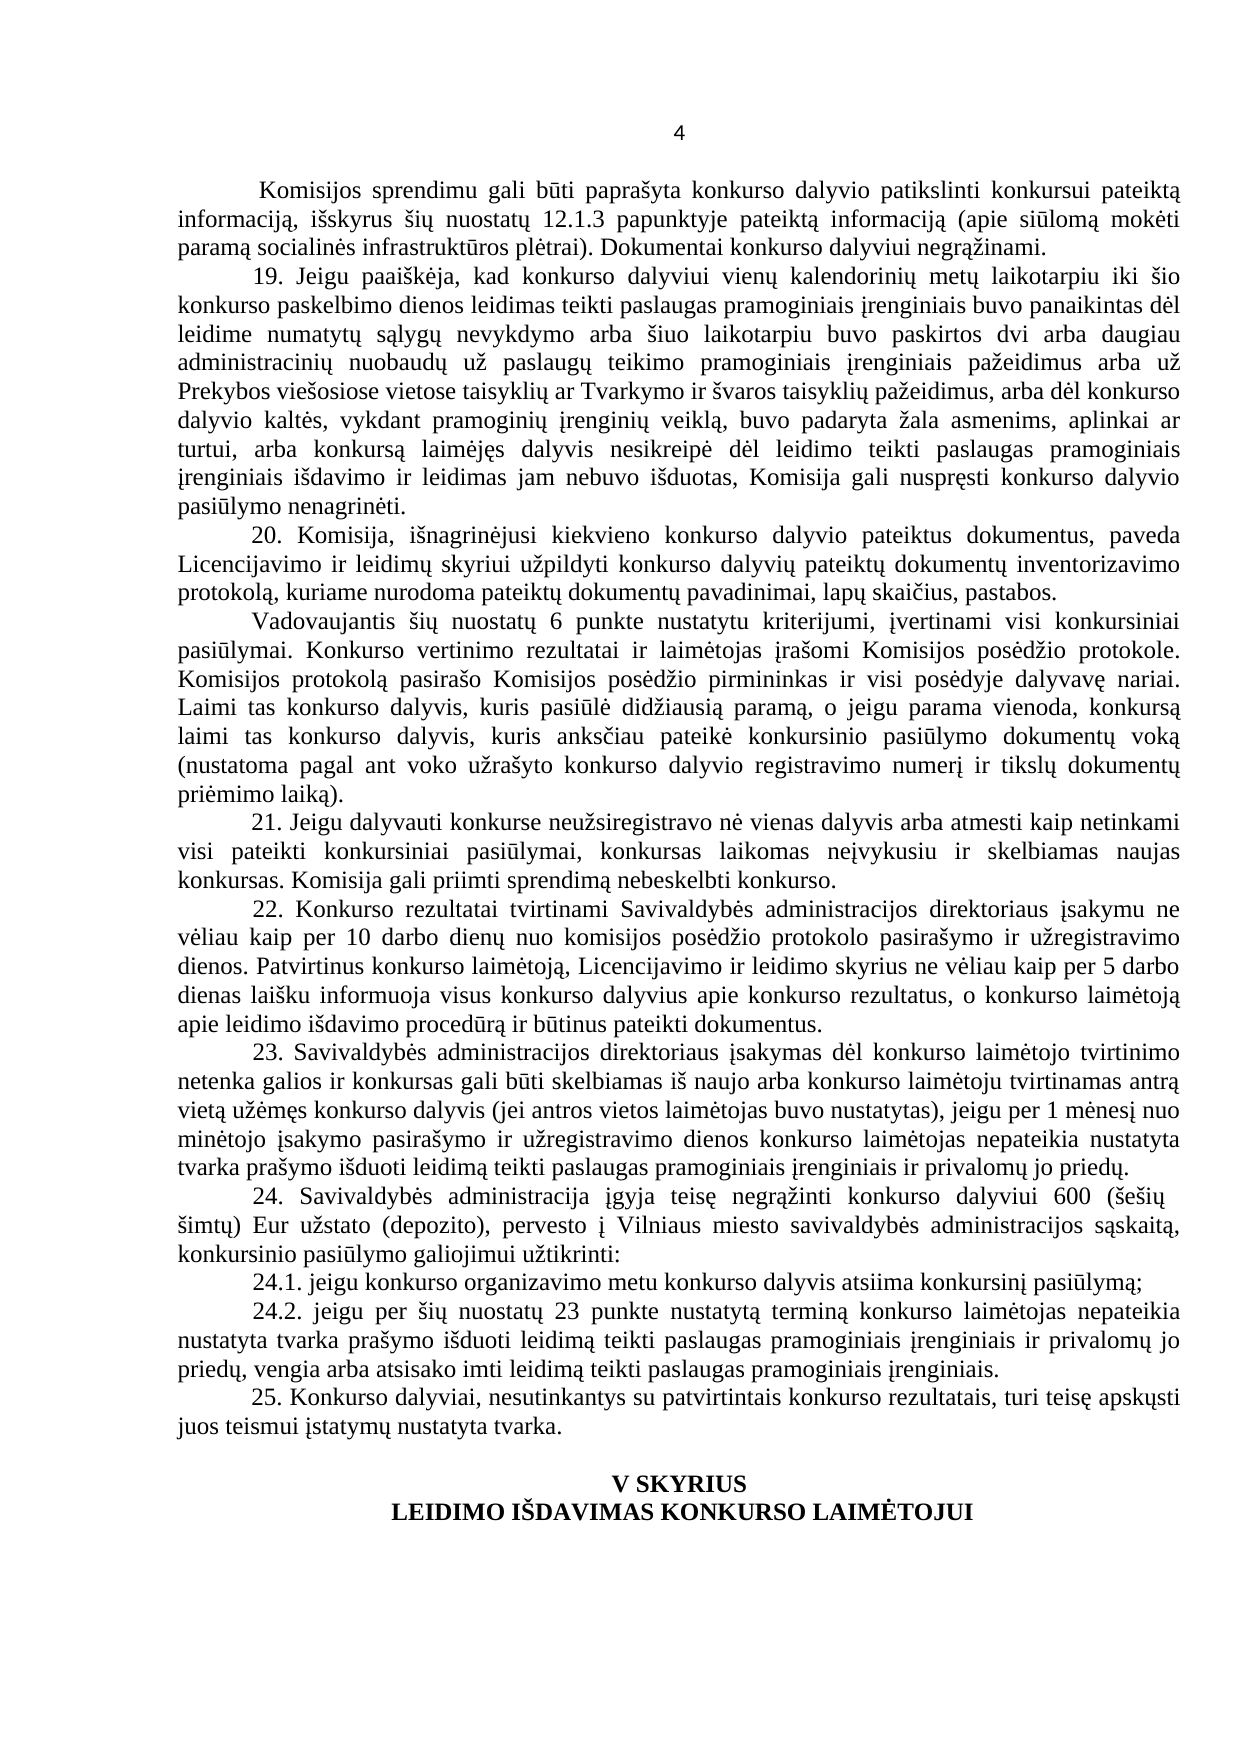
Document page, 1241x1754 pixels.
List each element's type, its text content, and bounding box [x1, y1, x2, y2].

text LEIDIMO IŠDAVIMAS KONKURSO LAIMĖTOJUI [177, 1497, 1181, 1526]
text 24.1. jeigu konkurso organizavimo metu konkurso dalyvis atsiima konkursinį pasiūlymą; [177, 1267, 1181, 1296]
text 21. Jeigu dalyvauti konkurse neužsiregistravo nė vienas dalyvis arba atmesti kaip netinkami visi pateikti konkursiniai pasiūlymai, konkursas laikomas neįvykusiu ir skelbiamas naujas konkursas. Komisija gali priimti sprendimą nebeskelbti konkurso. [177, 807, 1181, 894]
text Vadovaujantis šių nuostatų 6 punkte nustatytu kriterijumi, įvertinami visi konkursiniai pasiūlymai. Konkurso vertinimo rezultatai ir laimėtojas įrašomi Komisijos posėdžio protokole. Komisijos protokolą pasirašo Komisijos posėdžio pirmininkas ir visi posėdyje dalyvavę nariai. Laimi tas konkurso dalyvis, kuris pasiūlė didžiausią paramą, o jeigu parama vienoda, konkursą laimi tas konkurso dalyvis, kuris anksčiau pateikė konkursinio pasiūlymo dokumentų voką (nustatoma pagal ant voko užrašyto konkurso dalyvio registravimo numerį ir tikslų dokumentų priėmimo laiką). [177, 606, 1181, 807]
text 25. Konkurso dalyviai, nesutinkantys su patvirtintais konkurso rezultatais, turi teisę apskųsti juos teismui įstatymų nustatyta tvarka. [177, 1382, 1181, 1440]
text V SKYRIUS [177, 1469, 1181, 1497]
text 24.2. jeigu per šių nuostatų 23 punkte nustatytą terminą konkurso laimėtojas nepateikia nustatyta tvarka prašymo išduoti leidimą teikti paslaugas pramoginiais įrenginiais ir privalomų jo priedų, vengia arba atsisako imti leidimą teikti paslaugas pramoginiais įrenginiais. [177, 1296, 1181, 1382]
text 19. Jeigu paaiškėja, kad konkurso dalyviui vienų kalendorinių metų laikotarpiu iki šio konkurso paskelbimo dienos leidimas teikti paslaugas pramoginiais įrenginiais buvo panaikintas dėl leidime numatytų sąlygų nevykdymo arba šiuo laikotarpiu buvo paskirtos dvi arba daugiau administracinių nuobaudų už paslaugų teikimo pramoginiais įrenginiais pažeidimus arba už Prekybos viešosiose vietose taisyklių ar Tvarkymo ir švaros taisyklių pažeidimus, arba dėl konkurso dalyvio kaltės, vykdant pramoginių įrenginių veiklą, buvo padaryta žala asmenims, aplinkai ar turtui, arba konkursą laimėjęs dalyvis nesikreipė dėl leidimo teikti paslaugas pramoginiais įrenginiais išdavimo ir leidimas jam nebuvo išduotas, Komisija gali nuspręsti konkurso dalyvio pasiūlymo nenagrinėti. [177, 261, 1181, 520]
text 24. Savivaldybės administracija įgyja teisę negrąžinti konkurso dalyviui 600 (šešių šimtų) Eur užstato (depozito), pervesto į Vilniaus miesto savivaldybės administracijos sąskaitą, konkursinio pasiūlymo galiojimui užtikrinti: [177, 1181, 1181, 1267]
text Komisijos sprendimu gali būti paprašyta konkurso dalyvio patikslinti konkursui pateiktą informaciją, išskyrus šių nuostatų 12.1.3 papunktyje pateiktą informaciją (apie siūlomą mokėti paramą socialinės infrastruktūros plėtrai). Dokumentai konkurso dalyviui negrąžinami. [177, 175, 1181, 261]
text 23. Savivaldybės administracijos direktoriaus įsakymas dėl konkurso laimėtojo tvirtinimo netenka galios ir konkursas gali būti skelbiamas iš naujo arba konkurso laimėtoju tvirtinamas antrą vietą užėmęs konkurso dalyvis (jei antros vietos laimėtojas buvo nustatytas), jeigu per 1 mėnesį nuo minėtojo įsakymo pasirašymo ir užregistravimo dienos konkurso laimėtojas nepateikia nustatyta tvarka prašymo išduoti leidimą teikti paslaugas pramoginiais įrenginiais ir privalomų jo priedų. [177, 1037, 1181, 1181]
text 22. Konkurso rezultatai tvirtinami Savivaldybės administracijos direktoriaus įsakymu ne vėliau kaip per 10 darbo dienų nuo komisijos posėdžio protokolo pasirašymo ir užregistravimo dienos. Patvirtinus konkurso laimėtoją, Licencijavimo ir leidimo skyrius ne vėliau kaip per 5 darbo dienas laišku informuoja visus konkurso dalyvius apie konkurso rezultatus, o konkurso laimėtoją apie leidimo išdavimo procedūrą ir būtinus pateikti dokumentus. [177, 894, 1181, 1037]
text 20. Komisija, išnagrinėjusi kiekvieno konkurso dalyvio pateiktus dokumentus, paveda Licencijavimo ir leidimų skyriui užpildyti konkurso dalyvių pateiktų dokumentų inventorizavimo protokolą, kuriame nurodoma pateiktų dokumentų pavadinimai, lapų skaičius, pastabos. [177, 520, 1181, 606]
